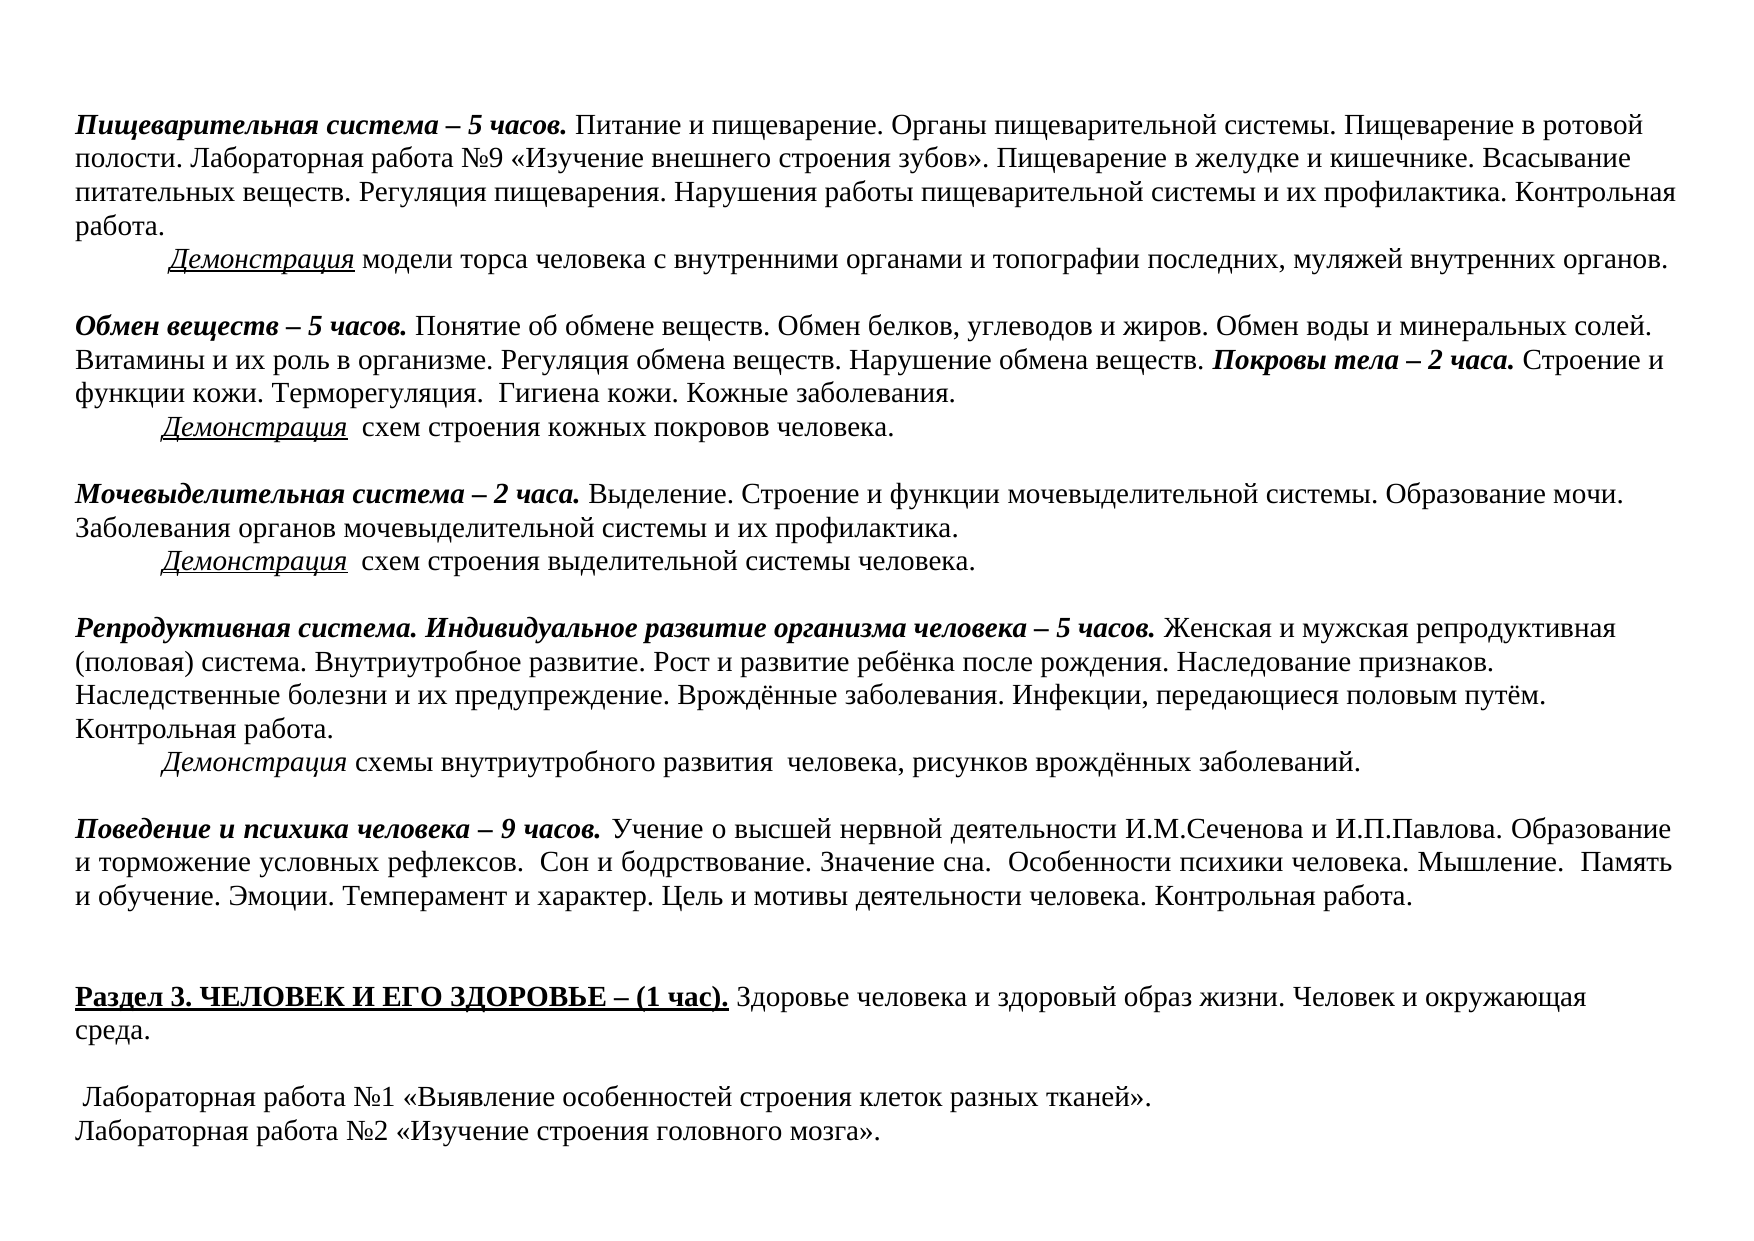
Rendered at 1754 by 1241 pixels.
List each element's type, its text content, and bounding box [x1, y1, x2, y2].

text Наследственные болезни и их предупреждение. Врождённые заболевания. Инфекции, передающиеся половым путём. Контрольная работа. [75, 677, 1549, 744]
text Пищеварительная система – 5 часов. Питание и пищеварение. Органы пищеварительной системы. Пищеварение в ротовой полости. Лабораторная работа №9 «Изучение внешнего строения зубов». Пищеварение в желудке и кишечнике. Всасывание питательных веществ. Регуляция пищеварения. Нарушения работы пищеварительной системы и их профилактика. Контрольная работа. [75, 107, 1679, 241]
text Демонстрация схем строения выделительной системы человека. [162, 543, 1691, 577]
text Поведение и психика человека – 9 часов. Учение о высшей нервной деятельности И.М.Сеченова и И.П.Павлова. Образование и торможение условных рефлексов. Сон и бодрствование. Значение сна. Особенности психики человека. Мышление. Память и обучение. Эмоции. Темперамент и характер. Цель и мотивы деятельности человека. Контрольная работа. [75, 811, 1673, 912]
text Лабораторная работа №1 «Выявление особенностей строения клеток разных тканей». Лабораторная работа №2 «Изучение строения головного мозга». [75, 1079, 1154, 1147]
text Раздел 3. ЧЕЛОВЕК И ЕГО ЗДОРОВЬЕ – (1 час). Здоровье человека и здоровый образ жизни. Человек и окружающая среда. [75, 979, 1616, 1046]
text Демонстрация схемы внутриутробного развития человека, рисунков врождённых заболеваний. [162, 744, 1691, 778]
text Обмен веществ – 5 часов. Понятие об обмене веществ. Обмен белков, углеводов и жиров. Обмен воды и минеральных солей. Витамины и их роль в организме. Регуляция обмена веществ. Нарушение обмена веществ. Покровы тела – 2 часа. Строение и функции кожи. Терморегуляция. Гигиена кожи. Кожные заболевания. [75, 308, 1665, 409]
text Демонстрация схем строения кожных покровов человека. [162, 409, 1691, 443]
text Демонстрация модели торса человека с внутренними органами и топографии последних, муляжей внутренних органов. [169, 241, 1691, 275]
text Мочевыделительная система – 2 часа. Выделение. Строение и функции мочевыделительной системы. Образование мочи. Заболевания органов мочевыделительной системы и их профилактика. [75, 476, 1691, 543]
text Репродуктивная система. Индивидуальное развитие организма человека – 5 часов. Женская и мужская репродуктивная (половая) система. Внутриутробное развитие. Рост и развитие ребёнка после рождения. Наследование признаков. [75, 610, 1618, 677]
